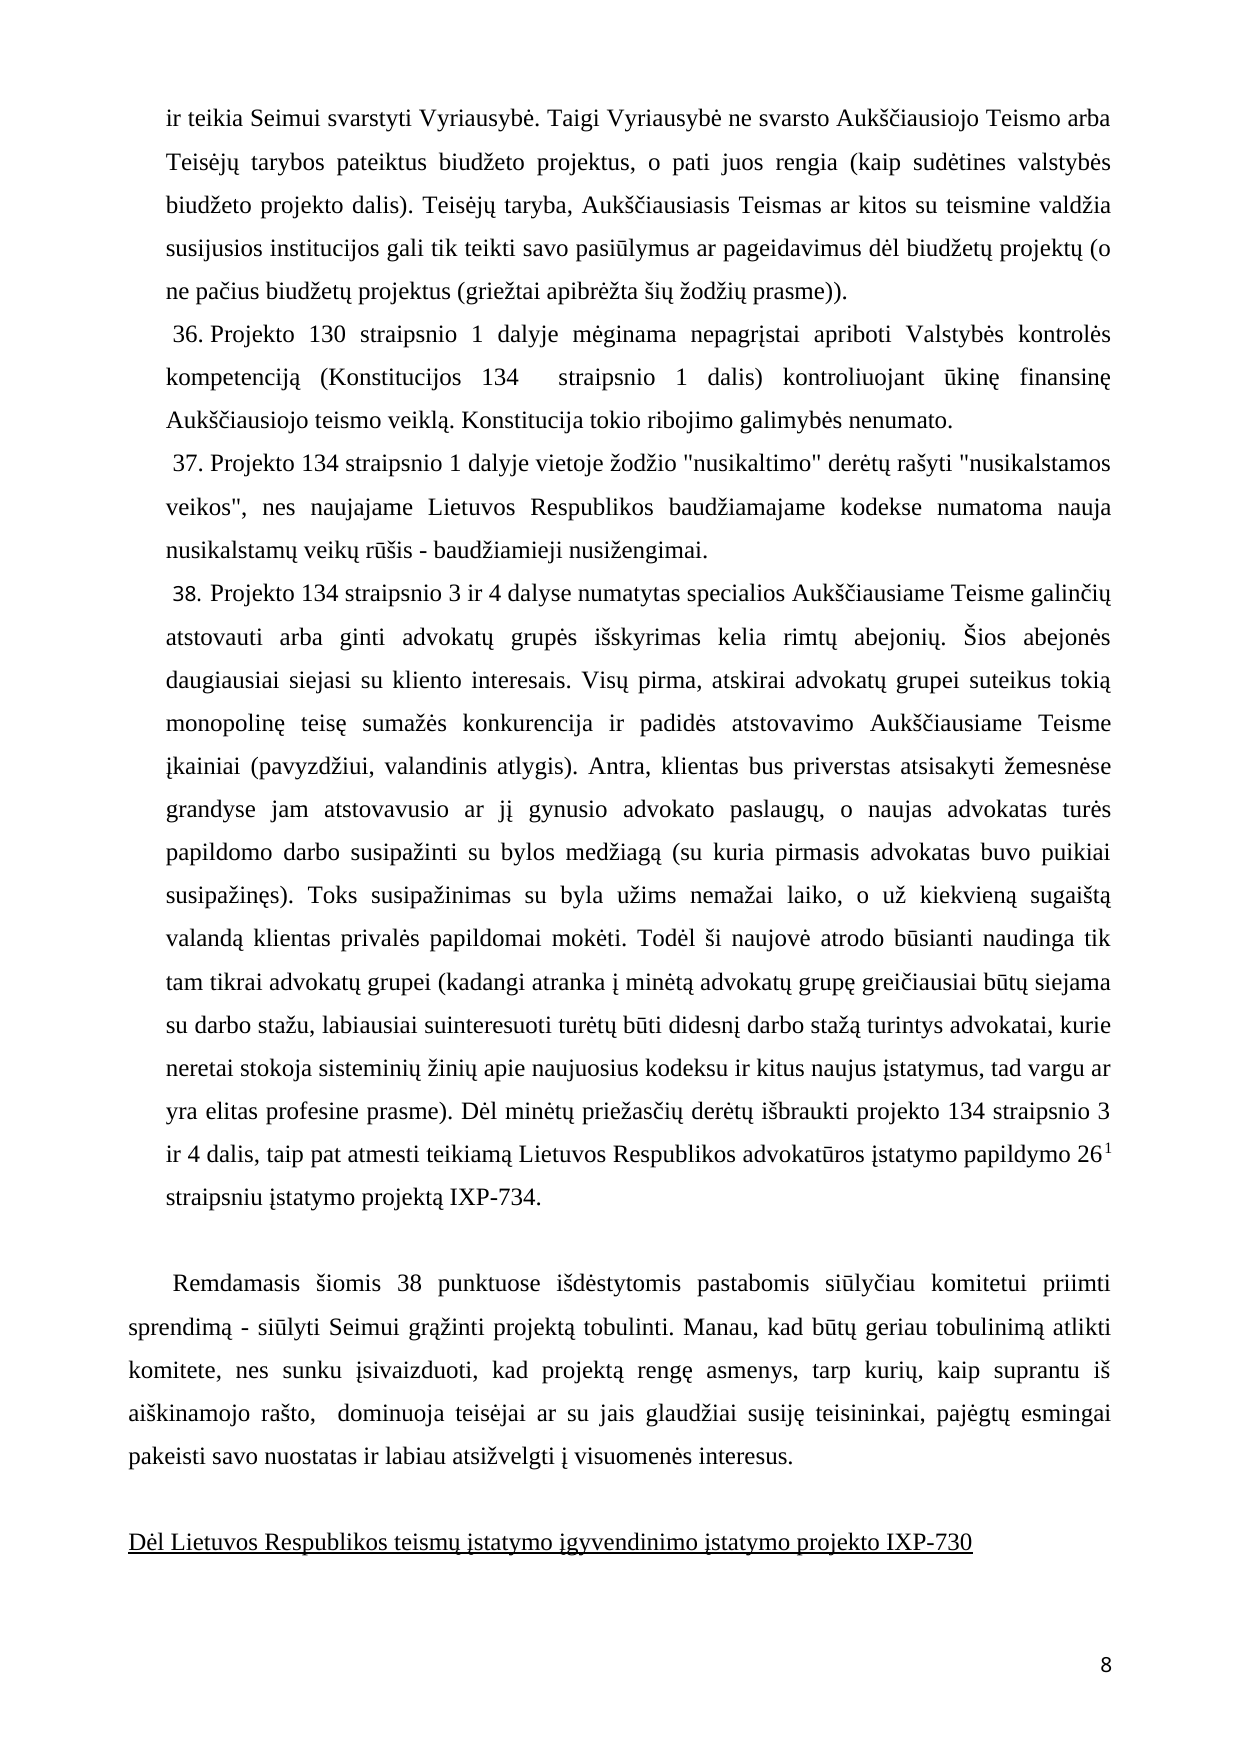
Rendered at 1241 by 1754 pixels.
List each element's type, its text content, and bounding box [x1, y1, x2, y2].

text Dėl Lietuvos Respublikos teismų įstatymo įgyvendinimo įstatymo projekto IXP-730 [128, 1527, 1112, 1556]
list Projekto 134 straipsnio 3 ir 4 dalyse numatytas specialios Aukščiausiame Teisme galinčių atstovauti arba ginti advokatų grupės išskyrimas kelia rimtų abejonių. Šios abejonės daugiausiai siejasi su kliento interesais. Visų pirma, atskirai advokatų grupei suteikus tokią monopolinę teisę sumažės konkurencija ir padidės atstovavimo Aukščiausiame Teisme įkainiai (pavyzdžiui, valandinis atlygis). Antra, klientas bus priverstas atsisakyti žemesnėse grandyse jam atstovavusio ar jį gynusio advokato paslaugų, o naujas advokatas turės papildomo darbo susipažinti su bylos medžiagą (su kuria pirmasis advokatas buvo puikiai susipažinęs). Toks susipažinimas su byla užims nemažai laiko, o už kiekvieną sugaištą valandą klientas privalės papildomai mokėti. Todėl ši naujovė atrodo būsianti naudinga tik tam tikrai advokatų grupei (kadangi atranka į minėtą advokatų grupę greičiausiai būtų siejama su darbo stažu, labiausiai suinteresuoti turėtų būti didesnį darbo stažą turintys advokatai, kurie neretai stokoja sisteminių žinių apie naujuosius kodeksu ir kitus naujus įstatymus, tad vargu ar yra elitas profesine prasme). Dėl minėtų priežasčių derėtų išbraukti projekto 134 straipsnio 3 ir 4 dalis, taip pat atmesti teikiamą Lietuvos Respublikos advokatūros įstatymo papildymo 261 straipsniu įstatymo projektą IXP-734. [128, 578, 1112, 1211]
list Projekto 134 straipsnio 1 dalyje vietoje žodžio "nusikaltimo" derėtų rašyti "nusikalstamos veikos", nes naujajame Lietuvos Respublikos baudžiamajame kodekse numatoma nauja nusikalstamų veikų rūšis - baudžiamieji nusižengimai. [128, 448, 1112, 563]
text Remdamasis šiomis 38 punktuose išdėstytomis pastabomis siūlyčiau komitetui priimti sprendimą - siūlyti Seimui grąžinti projektą tobulinti. Manau, kad būtų geriau tobulinimą atlikti komitete, nes sunku įsivaizduoti, kad projektą rengę asmenys, tarp kurių, kaip suprantu iš aiškinamojo rašto, dominuoja teisėjai ar su jais glaudžiai susiję teisininkai, pajėgtų esmingai pakeisti savo nuostatas ir labiau atsižvelgti į visuomenės interesus. [128, 1268, 1112, 1470]
list Projekto 130 straipsnio 1 dalyje mėginama nepagrįstai apriboti Valstybės kontrolės kompetenciją (Konstitucijos 134 straipsnio 1 dalis) kontroliuojant ūkinę finansinę Aukščiausiojo teismo veiklą. Konstitucija tokio ribojimo galimybės nenumato. [128, 319, 1112, 434]
list ir teikia Seimui svarstyti Vyriausybė. Taigi Vyriausybė ne svarsto Aukščiausiojo Teismo arba Teisėjų tarybos pateiktus biudžeto projektus, o pati juos rengia (kaip sudėtines valstybės biudžeto projekto dalis). Teisėjų taryba, Aukščiausiasis Teismas ar kitos su teismine valdžia susijusios institucijos gali tik teikti savo pasiūlymus ar pageidavimus dėl biudžetų projektų (o ne pačius biudžetų projektus (griežtai apibrėžta šių žodžių prasme)). [128, 103, 1112, 305]
